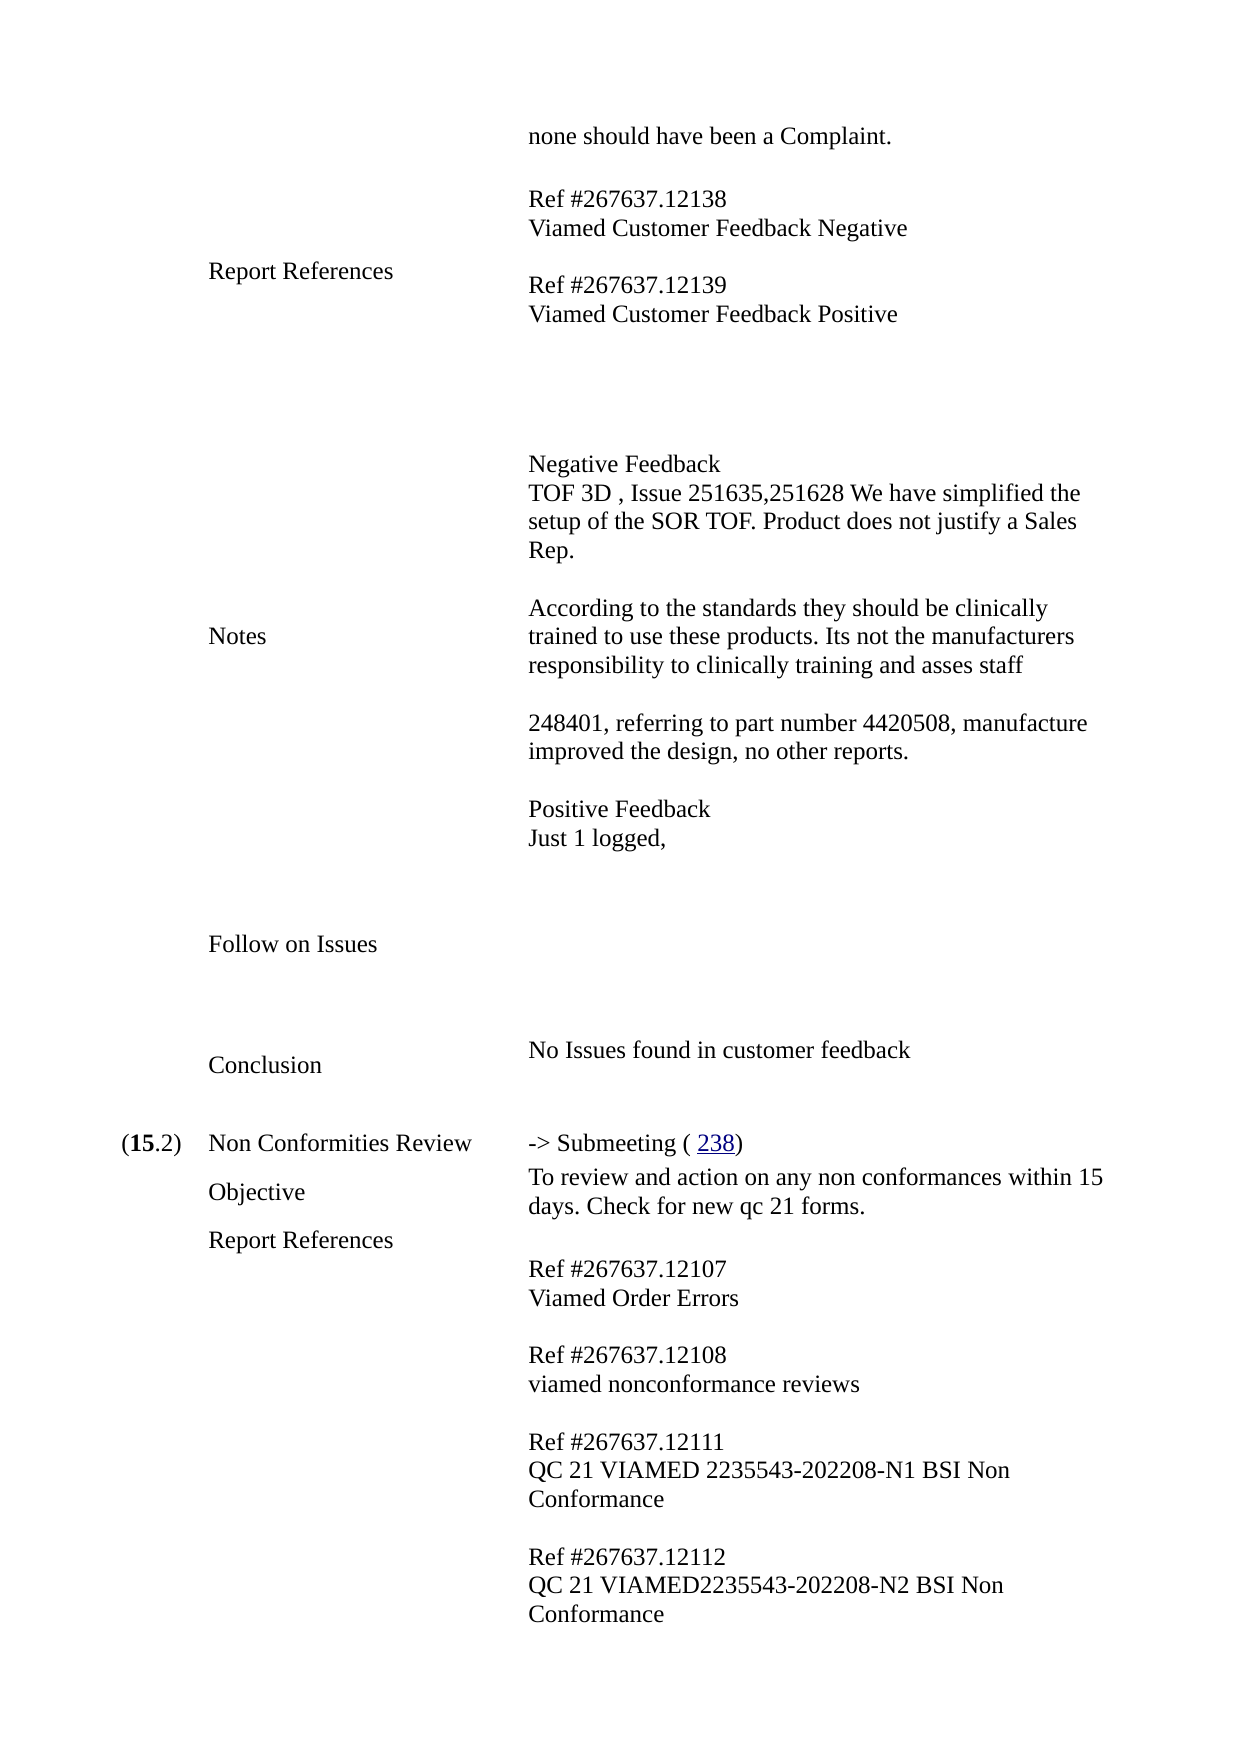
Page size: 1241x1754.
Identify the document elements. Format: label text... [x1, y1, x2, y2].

table_cell Report References [205, 1223, 525, 1631]
table_cell Report References [205, 153, 525, 388]
table_cell [205, 118, 525, 153]
table_cell (15.2) [118, 1125, 205, 1159]
table_cell Conclusion [205, 1004, 525, 1125]
table_cell [118, 389, 205, 883]
table_cell To review and action on any non conformances within 15 days. Check for new qc 21 forms. [525, 1159, 1122, 1223]
table_cell [118, 153, 205, 388]
table_cell none should have been a Complaint. [525, 118, 1122, 153]
table_cell Ref #267637.12138 Viamed Customer Feedback Negative Ref #267637.12139 Viamed Customer Feedback Positive [525, 153, 1122, 388]
table_cell [118, 1159, 205, 1223]
table_cell [118, 1004, 205, 1125]
table_cell Non Conformities Review [205, 1125, 525, 1159]
table_cell [525, 883, 1122, 1004]
table_cell No Issues found in customer feedback [525, 1004, 1122, 1125]
table_cell Notes [205, 389, 525, 883]
table_cell Follow on Issues [205, 883, 525, 1004]
table_cell [118, 883, 205, 1004]
table_cell [118, 118, 205, 153]
table_cell Ref #267637.12107 Viamed Order Errors Ref #267637.12108 viamed nonconformance reviews Ref #267637.12111 QC 21 VIAMED 2235543-202208-N1 BSI Non Conformance Ref #267637.12112 QC 21 VIAMED2235543-202208-N2 BSI Non Conformance [525, 1223, 1122, 1631]
table_cell Objective [205, 1159, 525, 1223]
table_cell [118, 1223, 205, 1631]
table_cell Negative Feedback TOF 3D , Issue 251635,251628 We have simplified the setup of the SOR TOF. Product does not justify a Sales Rep. According to the standards they should be clinically trained to use these products. Its not the manufacturers responsibility to clinically training and asses staff 248401, referring to part number 4420508, manufacture improved the design, no other reports. Positive Feedback Just 1 logged, [525, 389, 1122, 883]
table_cell -> Submeeting ( 238) [525, 1125, 1122, 1159]
